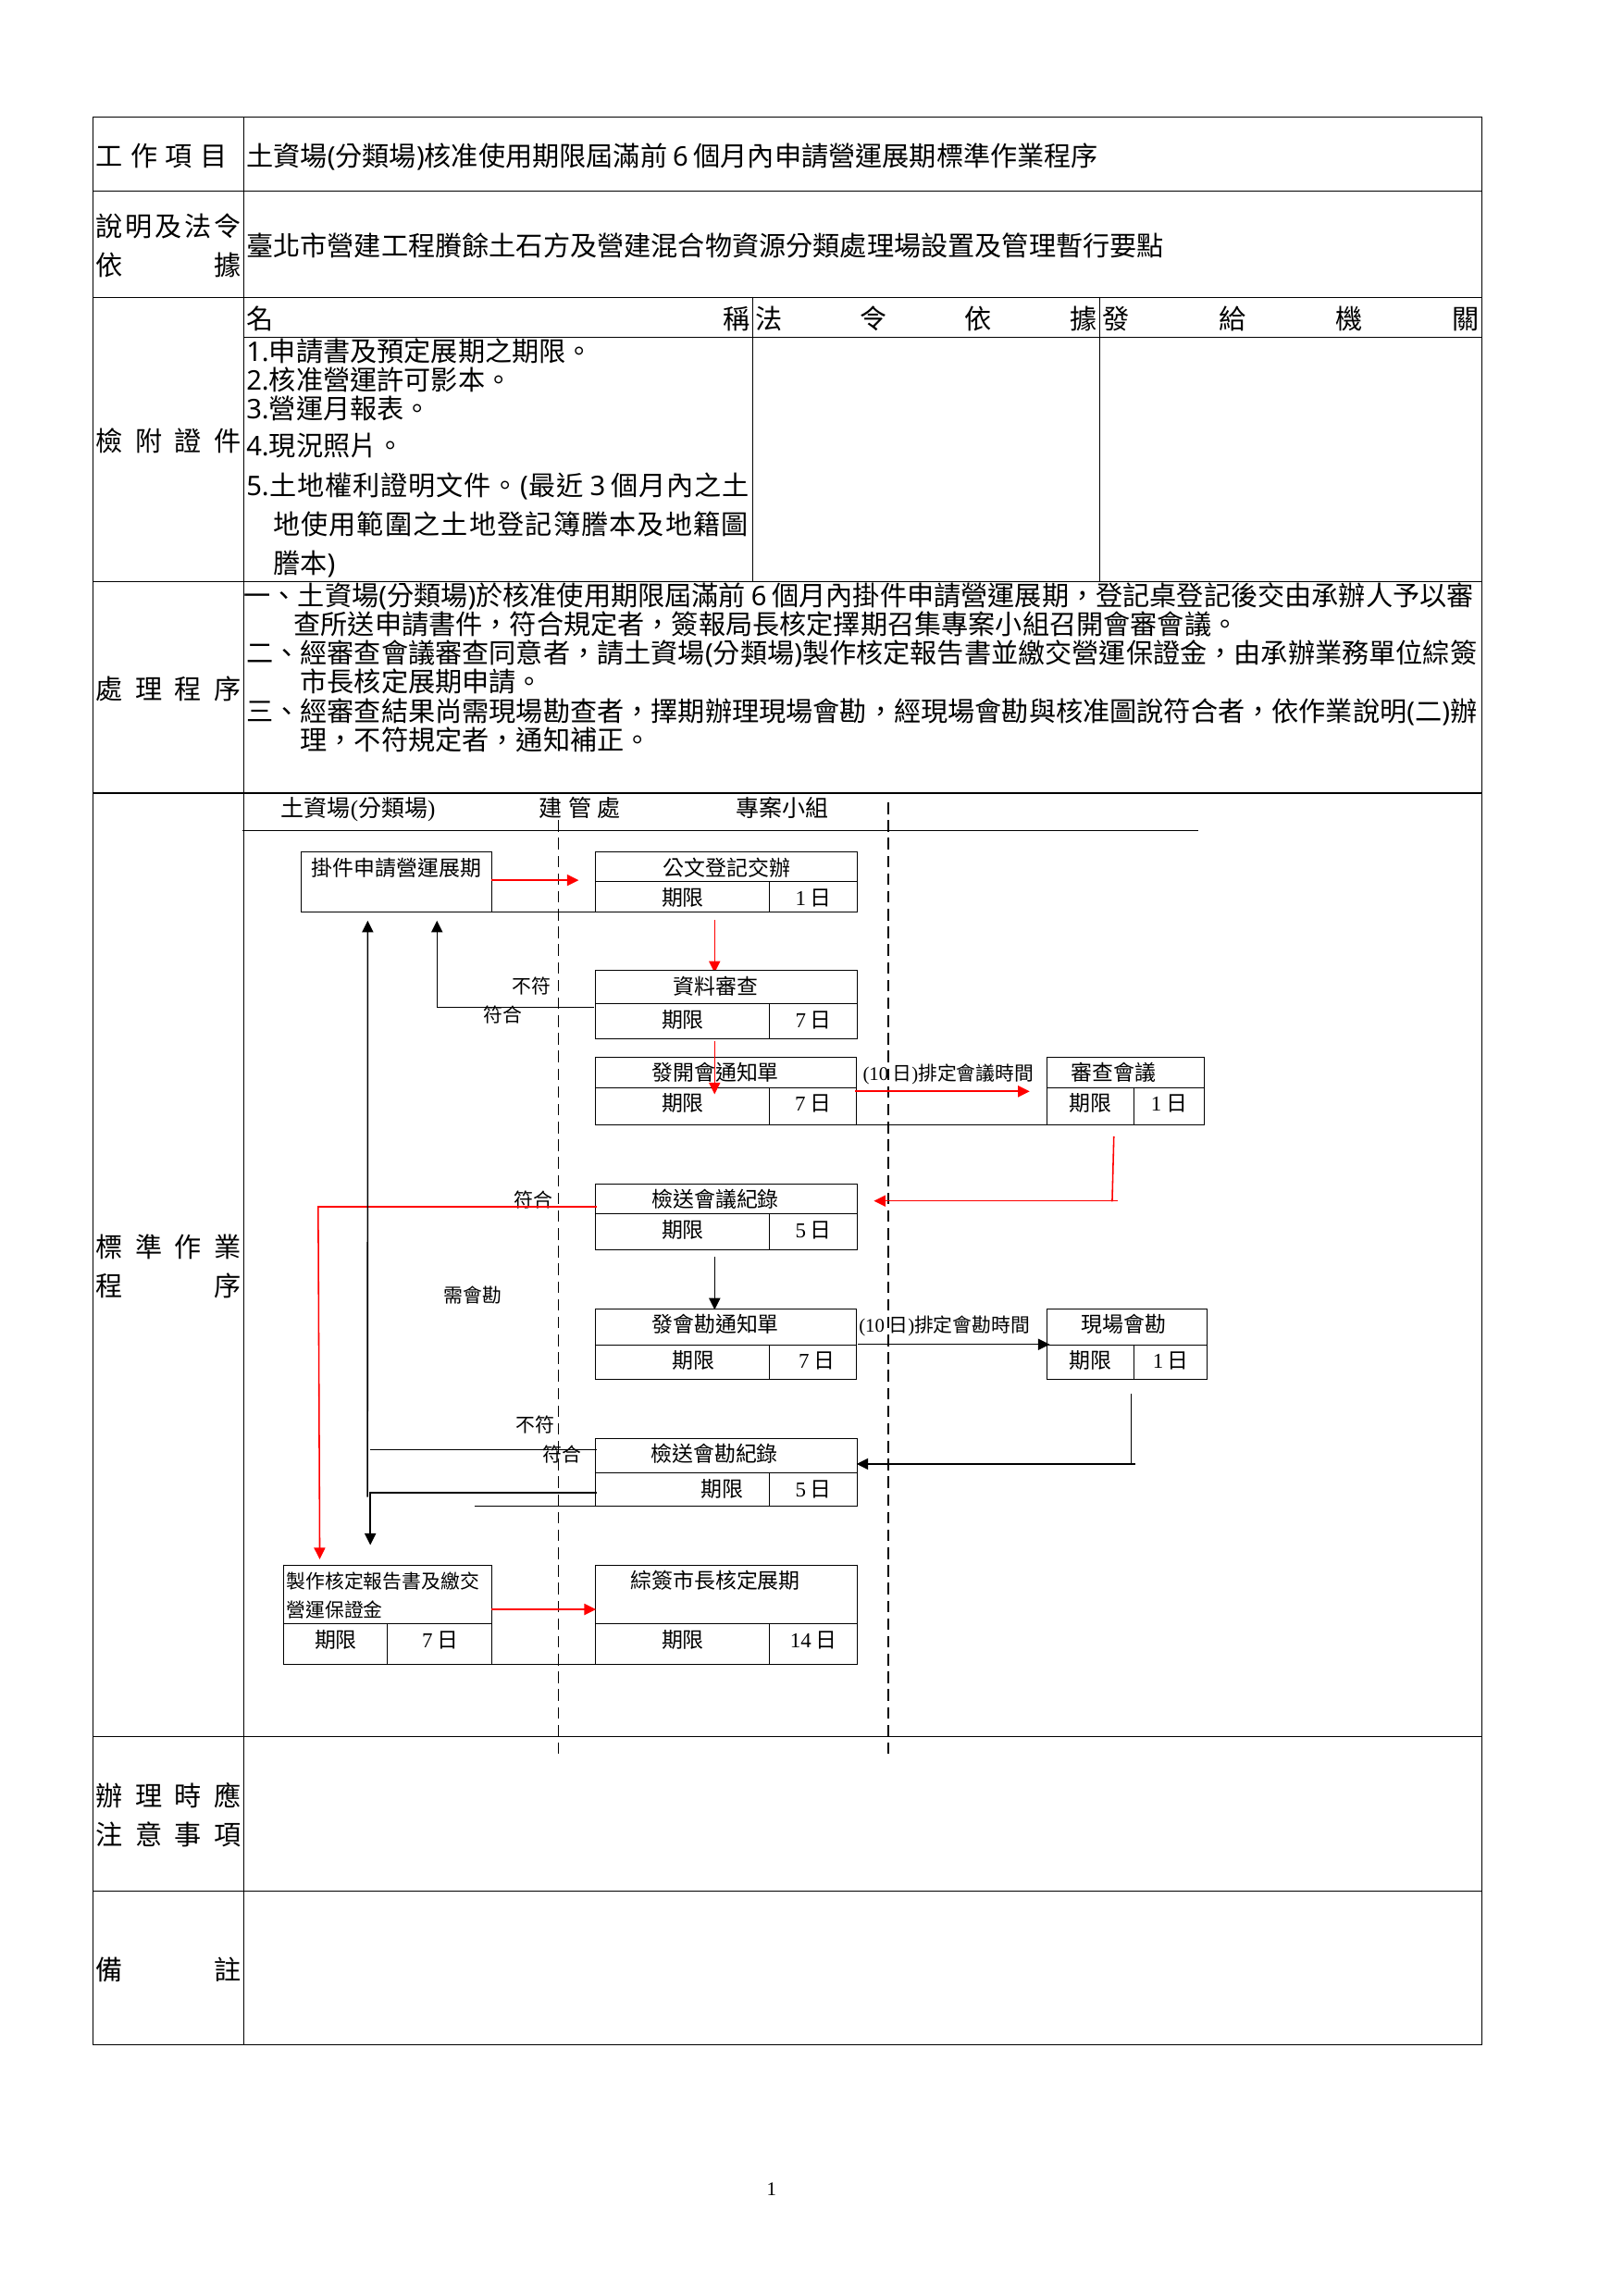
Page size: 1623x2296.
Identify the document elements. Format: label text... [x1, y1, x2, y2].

table_header [319, 1208, 366, 1213]
table_header 符合 [475, 1450, 595, 1492]
table_cell 土資場(分類場) 建 管 處 專案小組 不符 符合 需會勘 不符 [244, 794, 1481, 1736]
table_cell 發給機關 [1100, 298, 1481, 337]
table_header 檢送會議紀錄 [596, 1185, 857, 1213]
table_cell 標準作業 程序 [93, 794, 243, 1736]
table_header (10日)排定會勘時間 [857, 1309, 1047, 1345]
table_cell 7日 [770, 1088, 856, 1124]
table_header 土資場(分類場)核准使用期限屆滿前6個月內申請營運展期標準作業程序 [244, 118, 1481, 191]
table_cell 5日 [770, 1214, 857, 1249]
table_header 發會勘通知單 [596, 1309, 856, 1345]
table_cell 1日 [1134, 1088, 1204, 1124]
table_cell 期限 [284, 1624, 387, 1664]
table_header 公文登記交辦 [596, 852, 857, 881]
table_header 資料審查 [596, 971, 857, 1003]
table_cell 期限 [1047, 1346, 1134, 1379]
table_header [492, 1610, 595, 1664]
table_header [492, 851, 595, 911]
table_cell 名稱 [244, 298, 752, 337]
table_cell 1.申請書及預定展期之期限。 2.核准營運許可影本。 3.營運月報表。 4.現況照片。 5.土地權利證明文件。(最近3個月內之土地使用範圍之土地登記簿謄本及地籍圖謄本) [244, 338, 752, 581]
table_header 檢送會勘紀錄 [596, 1439, 857, 1472]
table_cell 期限 [1047, 1088, 1134, 1124]
table_header [475, 1438, 595, 1449]
table_cell [244, 1892, 1481, 2044]
table_header 發開會通知單 [715, 1058, 856, 1086]
table_cell [301, 1213, 317, 1249]
table_header [475, 1494, 595, 1506]
table_header [492, 1565, 595, 1608]
table_cell [369, 1213, 491, 1249]
table_header (10日)排定會議時間 [857, 1057, 1047, 1124]
table_cell 期限 [596, 1088, 769, 1124]
table_cell 1日 [1134, 1346, 1207, 1379]
table_header 符合 [491, 1208, 595, 1249]
table_cell 一、土資場(分類場)於核准使用期限屆滿前6個月內掛件申請營運展期，登記桌登記後交由承辦人予以審查所送申請書件，符合規定者，簽報局長核定擇期召集專案小組召開會審會議。 二、經審查會議審查同意者，請土資場(分類場)製作核定報告書並繳交營運保證金，由承辦業務單位綜簽市長核定展期申請。 三、經審查結果尚需現場勘查者，擇期辦理現場會勘，經現場會勘與核准圖說符合者，依作業說明(二)辦理，不符規定者，通知補正。 [244, 582, 1481, 792]
table_cell [753, 338, 1099, 581]
table_cell 期限 [596, 882, 769, 911]
table_header [369, 1184, 491, 1206]
table_header 現場會勘 [1047, 1309, 1207, 1345]
table_cell [1100, 338, 1481, 581]
table_header 製作核定報告書及繳交營運保證金 [284, 1566, 491, 1623]
table_cell [857, 1345, 1047, 1379]
table_cell 14日 [770, 1624, 857, 1664]
table_cell 期限 [596, 1214, 769, 1249]
table_cell 臺北市營建工程賸餘土石方及營建混合物資源分類處理場設置及管理暫行要點 [244, 192, 1481, 297]
table_header 綜簽市長核定展期 [596, 1566, 857, 1623]
table_header 掛件申請營運展期 [302, 852, 491, 911]
table_cell [244, 1737, 1481, 1891]
table_cell 7日 [770, 1004, 857, 1038]
table_cell 法令依據 [753, 298, 1099, 337]
table_header [301, 1184, 366, 1213]
table_cell 5日 [770, 1473, 857, 1506]
table_cell 7日 [770, 1346, 856, 1379]
table_cell 備註 [93, 1892, 243, 2044]
table_cell 期限 [596, 1346, 769, 1379]
table_header [369, 1208, 491, 1213]
table_cell 1日 [770, 882, 857, 911]
table_cell 期限 [596, 1473, 769, 1506]
table_cell 處理程序 [93, 582, 243, 792]
table_cell 辦理時應 注意事項 [93, 1737, 243, 1891]
table_cell 期限 [596, 1624, 769, 1664]
table_header 審查會議 [1047, 1058, 1204, 1086]
table_cell 說明及法令依據 [93, 192, 243, 297]
table_cell 期限 [596, 1004, 769, 1038]
table_header 符合 [491, 1184, 595, 1206]
table_header 發開會通知單 [596, 1058, 714, 1086]
table_cell 7日 [388, 1624, 491, 1664]
table_header 工作項目 [93, 118, 243, 191]
table_cell 檢附證件 [93, 298, 243, 581]
table_cell [319, 1213, 366, 1249]
